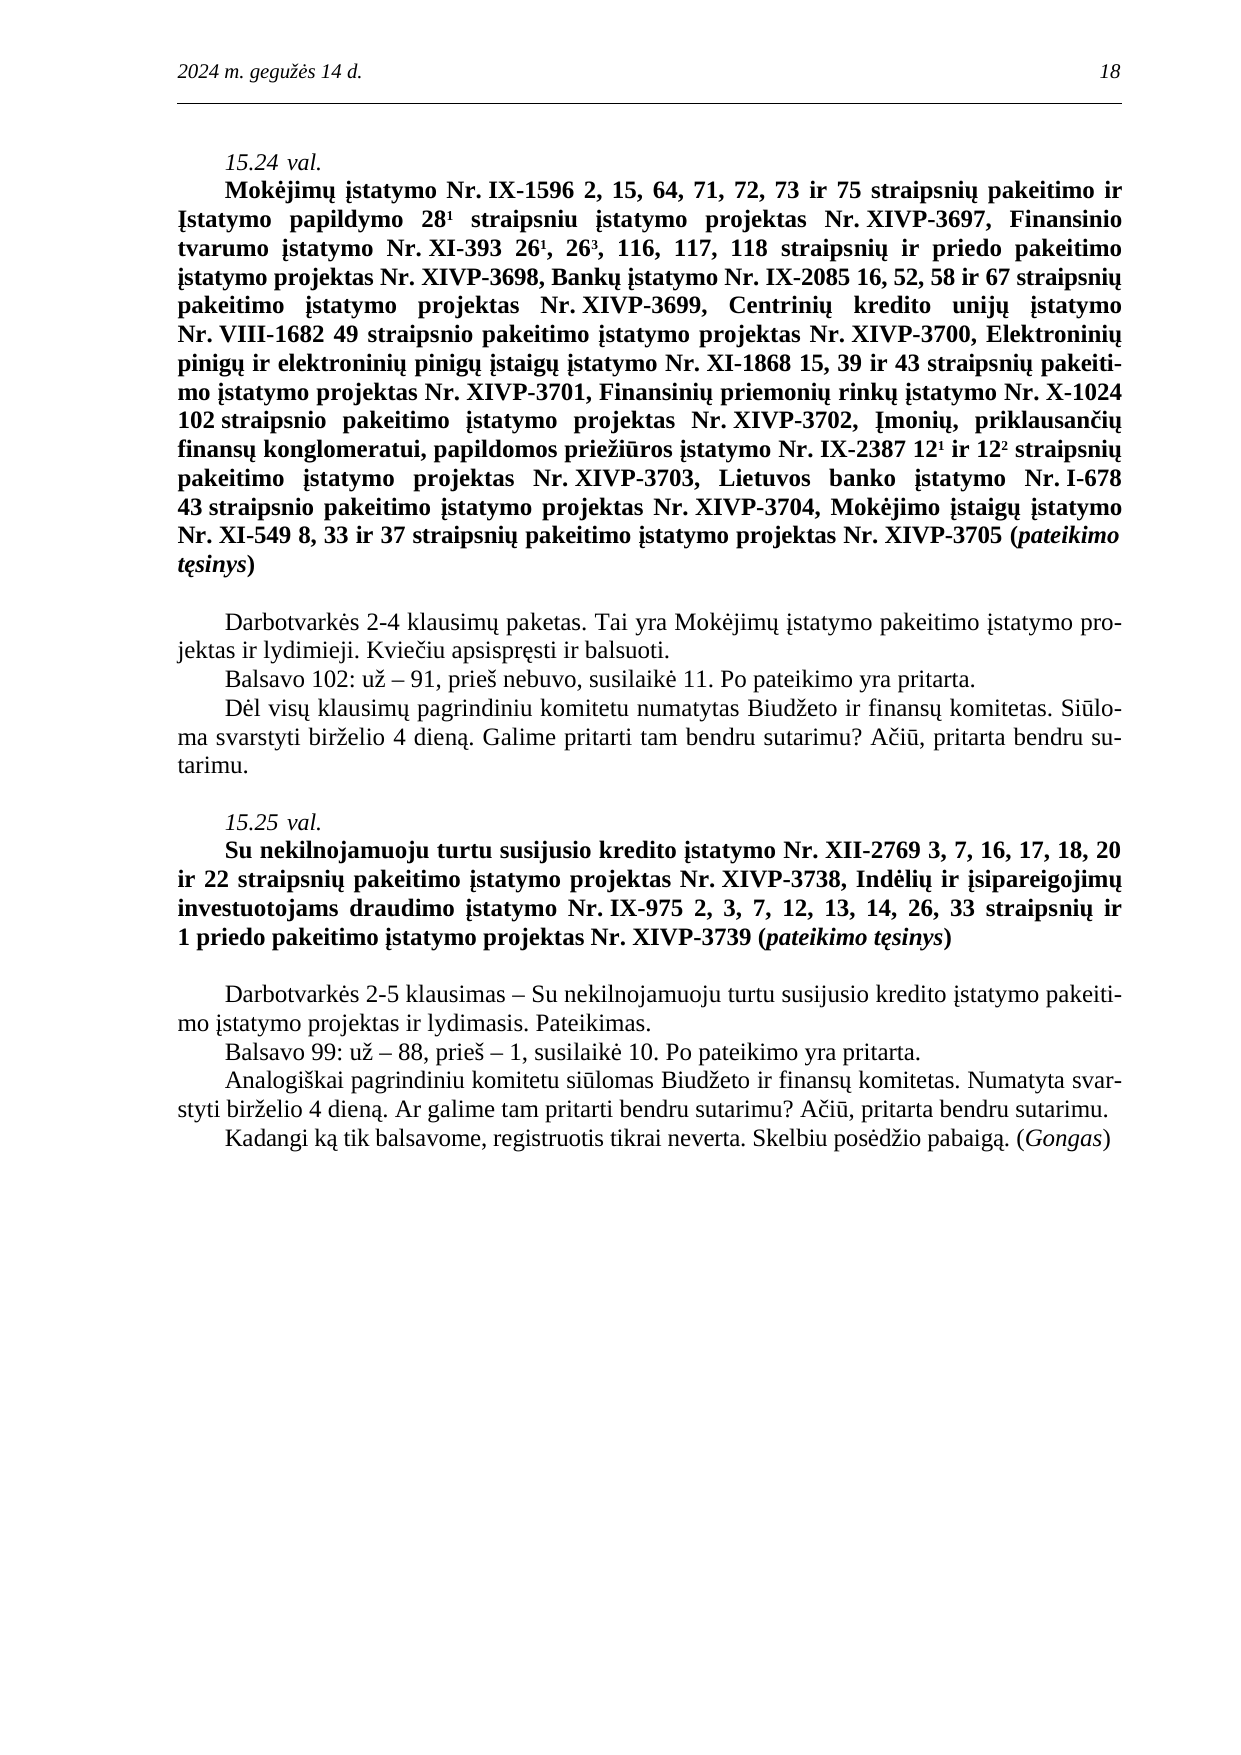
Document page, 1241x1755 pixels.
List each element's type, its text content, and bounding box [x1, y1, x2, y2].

text Dėl vi­sų klau­si­mų pa­grin­di­niu ko­mi­te­tu nu­ma­ty­tas Biu­dže­to ir fi­nan­sų ko­mi­te­tas. Siū­lo­ma svars­ty­ti bir­že­lio 4 die­ną. Ga­li­me pri­tar­ti tam ben­dru su­ta­ri­mu? Ačiū, pri­tar­ta ben­dru su­tari­mu. [177, 693, 1122, 779]
text Ana­lo­giš­kai pa­grin­di­niu ko­mi­te­tu siū­lo­mas Biu­dže­to ir fi­nan­sų ko­mi­te­tas. Nu­ma­ty­ta svar­­sty­ti bir­že­lio 4 die­ną. Ar ga­li­me tam pri­tar­ti ben­dru su­ta­ri­mu? Ačiū, pri­tar­ta ben­dru su­ta­ri­mu. [177, 1065, 1122, 1123]
text Ka­dan­gi ką tik bal­sa­vo­me, re­gist­ruo­tis tik­rai ne­ver­ta. Skel­biu po­sė­džio pa­bai­gą. (Gon­gas) [177, 1123, 1122, 1152]
text Bal­sa­vo 102: už – 91, prieš ne­bu­vo, su­si­lai­kė 11. Po pa­tei­ki­mo yra pri­tar­ta. [177, 664, 1122, 693]
text Dar­bo­tvarkės 2-4 klau­si­mų pa­ke­tas. Tai yra Mo­kė­ji­mų įsta­ty­mo pa­kei­ti­mo įsta­ty­mo pro­jek­tas ir ly­di­mie­ji. Kvie­čiu ap­si­spręs­ti ir bal­suo­ti. [177, 607, 1122, 664]
text 15.24 val. [224, 148, 1122, 175]
text Su ne­kil­no­ja­muo­ju tur­tu su­si­ju­sio kre­di­to įsta­ty­mo Nr. XII-2769 3, 7, 16, 17, 18, 20 ir 22 straips­nių pa­kei­ti­mo įsta­ty­mo pro­jek­tas Nr. XIVP-3738, In­dė­lių ir įsi­pa­rei­go­ji­mų in­ves­tuo­to­jams drau­di­mo įsta­ty­mo Nr. IX-975 2, 3, 7, 12, 13, 14, 26, 33 straips­nių ir 1 prie­do pa­kei­ti­mo įsta­ty­mo pro­jek­tas Nr. XIVP-3739 (pa­tei­ki­mo tę­si­nys) [177, 835, 1122, 950]
text Dar­bo­tvarkės 2-5 klau­si­mas – Su ne­kil­no­ja­muo­ju tur­tu su­si­ju­sio kre­di­to įsta­ty­mo pa­kei­ti­mo įsta­ty­mo pro­jek­tas ir ly­di­ma­sis. Pa­tei­ki­mas. [177, 979, 1122, 1037]
text Mo­kė­ji­mų įsta­ty­mo Nr. IX-1596 2, 15, 64, 71, 72, 73 ir 75 straips­nių pa­kei­ti­mo ir Įsta­ty­mo pa­pil­dy­mo 281 straips­niu įsta­ty­mo pro­jek­tas Nr. XIVP-3697, Fi­nan­si­nio tvarumo įsta­ty­mo Nr. XI-393 261, 263, 116, 117, 118 straips­nių ir prie­do pa­kei­ti­mo įstatymo pro­jek­tas Nr. XIVP-3698, Ban­kų įsta­ty­mo Nr. IX-2085 16, 52, 58 ir 67 straips­nių pa­kei­ti­mo įsta­ty­mo pro­jek­tas Nr. XIVP-3699, Cen­tri­nių kre­di­to uni­jų įsta­ty­mo Nr. VIII-1682 49 straips­nio pa­kei­ti­mo įsta­ty­mo pro­jek­tas Nr. XIVP-3700, Elek­tro­ni­nių pi­ni­gų ir elek­tro­ni­nių pi­ni­gų įstai­gų įsta­ty­mo Nr. XI-1868 15, 39 ir 43 straips­nių pa­kei­ti­mo įsta­ty­mo pro­jek­tas Nr. XIVP-3701, Fi­nan­si­nių prie­mo­nių rin­kų įsta­ty­mo Nr. X-1024 102 straips­nio pa­kei­ti­mo įsta­ty­mo pro­jek­tas Nr. XIVP-3702, Įmo­nių, pri­klau­san­čių finan­sų kon­glo­me­ra­tui, pa­pil­do­mos prie­žiū­ros įsta­ty­mo Nr. IX-2387 121 ir 122 straips­nių pa­kei­ti­mo įsta­ty­mo pro­jek­tas Nr. XIVP-3703, Lie­tu­vos ban­ko įsta­ty­mo Nr. I-678 43 straips­nio pa­kei­ti­mo įsta­ty­mo pro­jek­tas Nr. XIVP-3704, Mo­kė­ji­mo įstai­gų įsta­ty­mo Nr. XI-549 8, 33 ir 37 straips­nių pa­kei­ti­mo įsta­ty­mo pro­jek­tas Nr. XIVP-3705 (pa­tei­ki­mo tę­si­nys) [177, 175, 1122, 578]
text 15.25 val. [224, 808, 1122, 835]
text Bal­sa­vo 99: už – 88, prieš – 1, su­si­lai­kė 10. Po pa­tei­ki­mo yra pri­tar­ta. [177, 1037, 1122, 1065]
